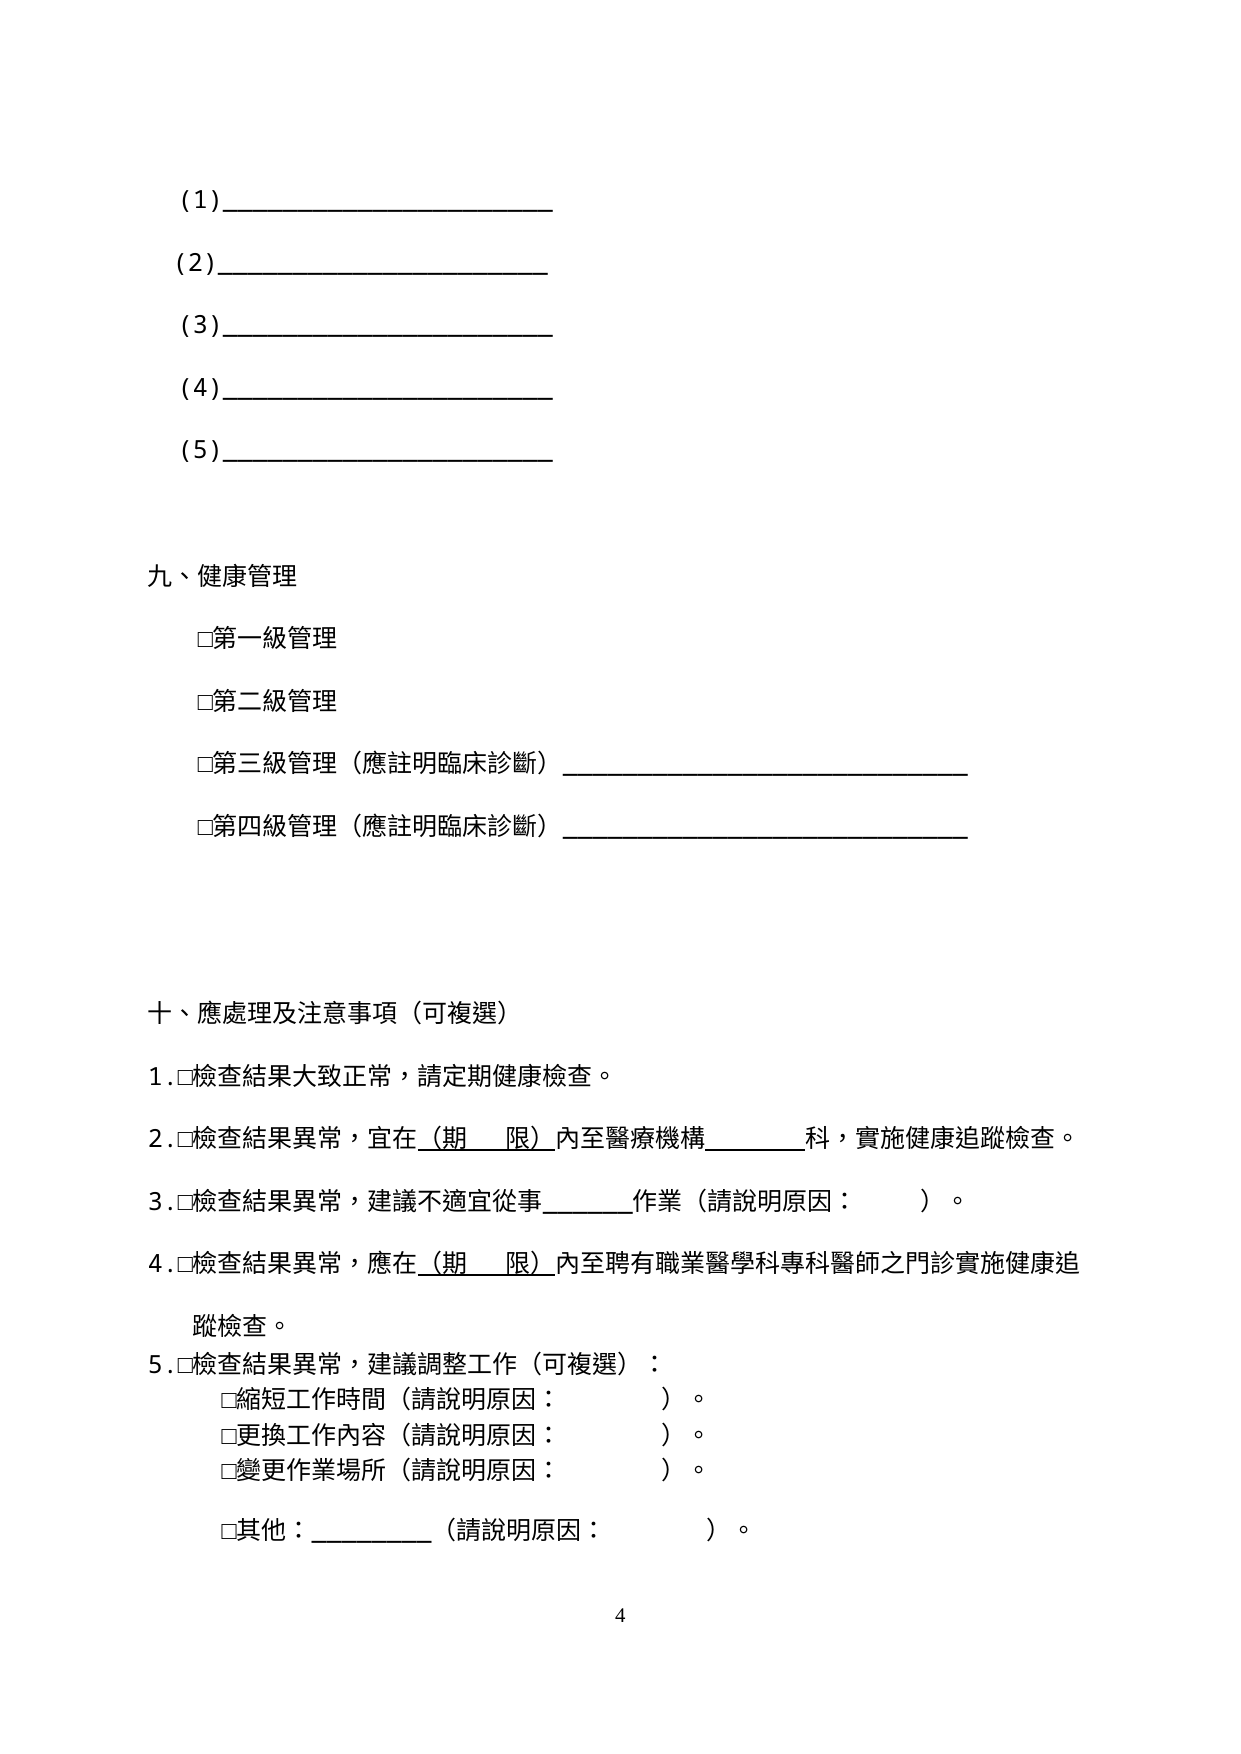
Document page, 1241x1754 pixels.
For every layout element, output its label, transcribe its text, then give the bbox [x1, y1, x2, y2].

text □第四級管理（應註明臨床診斷）___________________________ [148, 782, 1133, 845]
text 1.□檢查結果大致正常，請定期健康檢查。 [148, 1032, 1092, 1095]
text (3)______________________ [148, 282, 1133, 345]
text □第一級管理 [148, 595, 1133, 657]
text 2.□檢查結果異常，宜在（期 限）內至醫療機構 科，實施健康追蹤檢查。 [148, 1095, 1092, 1157]
text 十、應處理及注意事項（可複選） [148, 970, 1092, 1032]
text 5.□檢查結果異常，建議調整工作（可複選）： [148, 1345, 1092, 1380]
text □第三級管理（應註明臨床診斷）___________________________ [148, 720, 1133, 782]
text (4)______________________ [148, 345, 1133, 407]
text 九、健康管理 [148, 532, 1133, 595]
text □縮短工作時間（請說明原因： ）。 [221, 1380, 1092, 1416]
text □第二級管理 [148, 657, 1133, 720]
text (2)______________________ [148, 220, 1133, 282]
text □其他：________（請說明原因： ）。 [221, 1487, 1092, 1549]
text (5)______________________ [148, 407, 1133, 470]
text 4.□檢查結果異常，應在（期 限）內至聘有職業醫學科專科醫師之門診實施健康追蹤檢查。 [148, 1220, 1092, 1345]
text □變更作業場所（請說明原因： ）。 [221, 1451, 1092, 1487]
text (1)______________________ [148, 157, 1133, 220]
text □更換工作內容（請說明原因： ）。 [221, 1416, 1092, 1451]
text 3.□檢查結果異常，建議不適宜從事______作業（請說明原因： ）。 [148, 1157, 1092, 1220]
